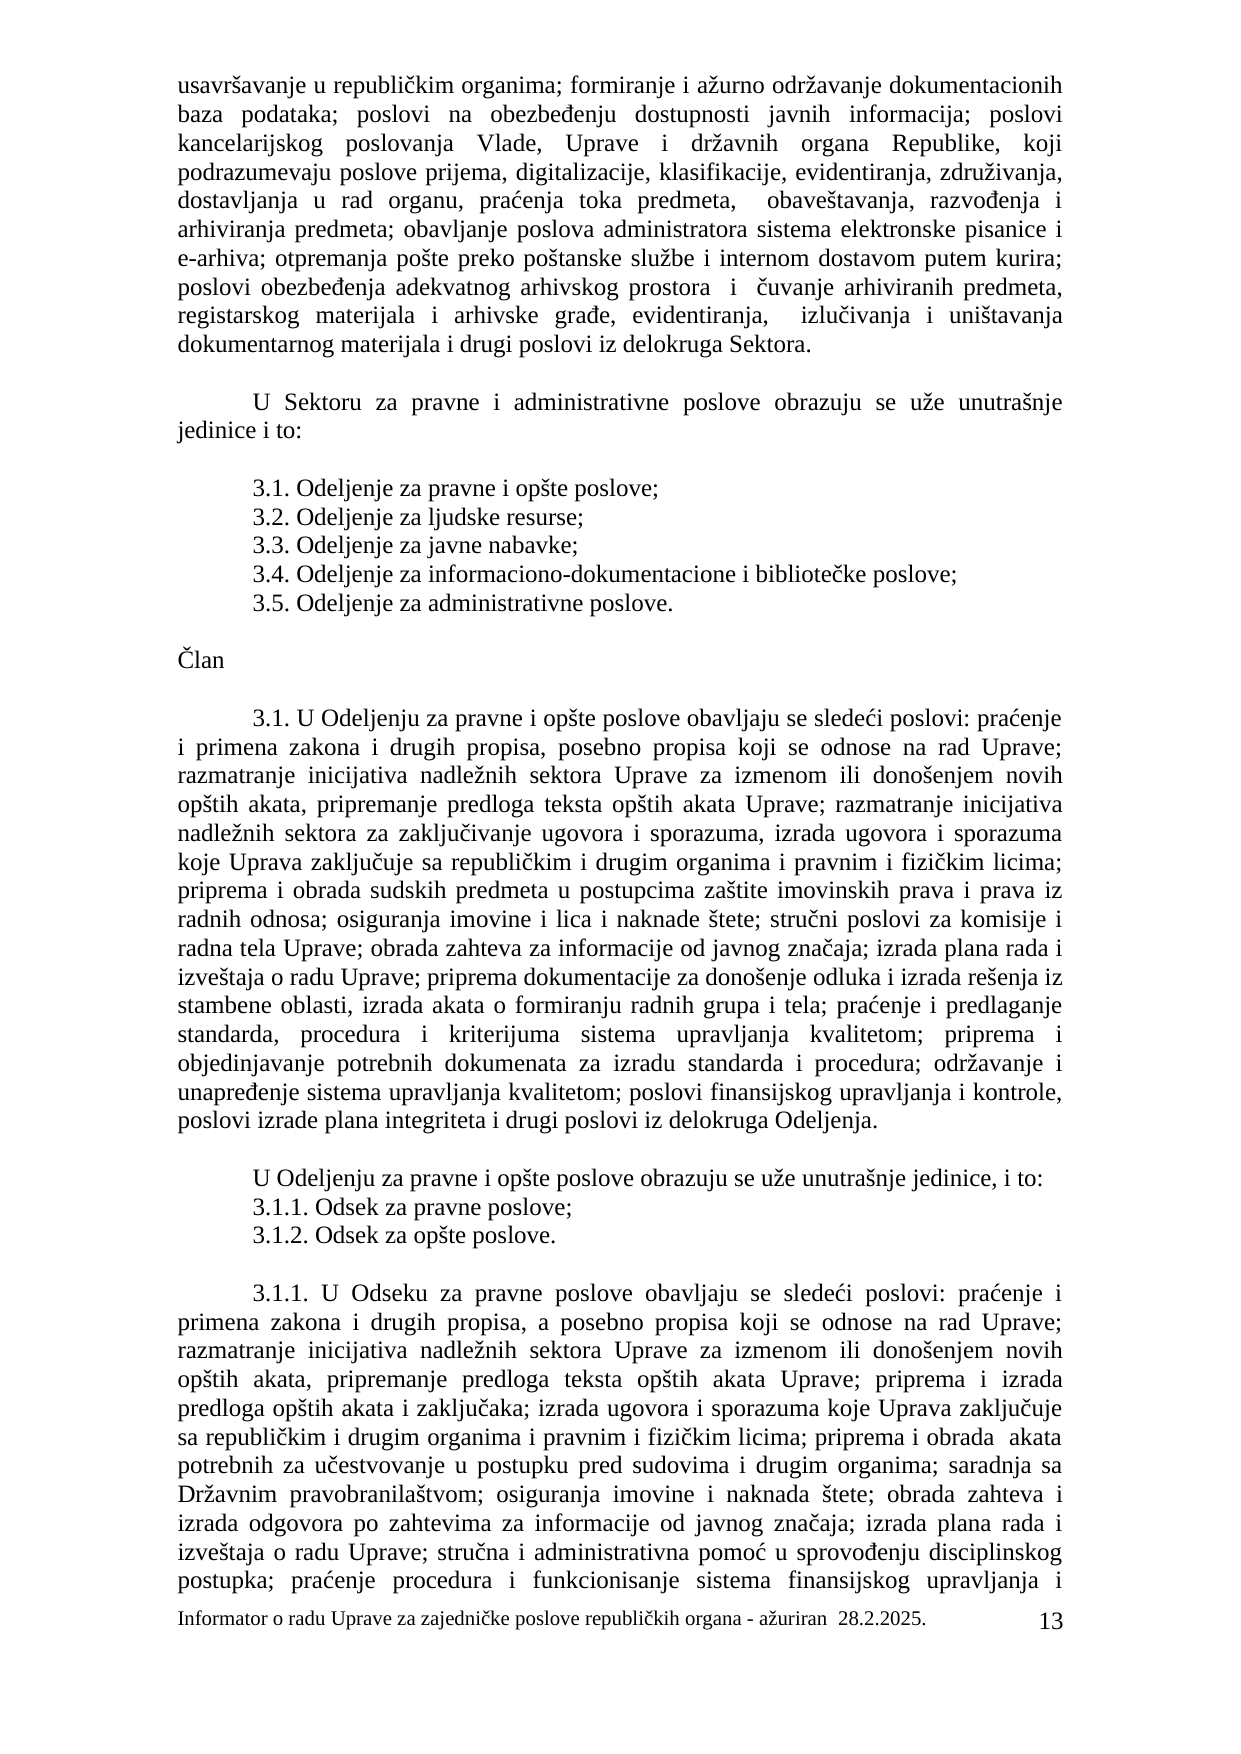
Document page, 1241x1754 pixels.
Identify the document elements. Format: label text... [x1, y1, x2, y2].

subtitle 3.1.1. U Odseku za pravne poslove obavljaju se sledeći poslovi: praćenje i primena zakona i drugih propisa, a posebno propisa koji se odnose na rad Uprave; razmatranje inicijativa nadležnih sektora Uprave za izmenom ili donošenjem novih opštih akata, pripremanje predloga teksta opštih akata Uprave; priprema i izrada predloga opštih akata i zaključaka; izrada ugovora i sporazuma koje Uprava zaključuje sa republičkim i drugim organima i pravnim i fizičkim licima; priprema i obrada akata potrebnih za učestvovanje u postupku pred sudovima i drugim organima; saradnja sa Državnim pravobranilaštvom; osiguranja imovine i naknada štete; obrada zahteva i izrada odgovora po zahtevima za informacije od javnog značaja; izrada plana rada i izveštaja o radu Uprave; stručna i administrativna pomoć u sprovođenju disciplinskog postupka; praćenje procedura i funkcionisanje sistema finansijskog upravljanja i [177, 1278, 1063, 1594]
subtitle usavršavanje u republičkim organima; formiranje i ažurno održavanje dokumentacionih baza podataka; poslovi na obezbeđenju dostupnosti javnih informacija; poslovi kancelarijskog poslovanja Vlade, Uprave i državnih organa Republike, koji podrazumevaju poslove prijema, digitalizacije, klasifikacije, evidentiranja, združivanja, dostavljanja u rad organu, praćenja toka predmeta, obaveštavanja, razvođenja i arhiviranja predmeta; obavljanje poslova administratora sistema elektronske pisanice i e-arhiva; otpremanja pošte preko poštanske službe i internom dostavom putem kurira; poslovi obezbeđenja adekvatnog arhivskog prostora i čuvanje arhiviranih predmeta, registarskog materijala i arhivske građe, evidentiranja, izlučivanja i uništavanja dokumentarnog materijala i drugi poslovi iz delokruga Sektora. [177, 70, 1063, 358]
subtitle Član [177, 645, 1063, 674]
subtitle 3.1. Odeljenje za pravne i opšte poslove; [177, 473, 1063, 502]
subtitle 3.5. Odeljenje za administrativne poslove. [177, 588, 1063, 617]
subtitle 3.4. Odeljenje za informaciono-dokumentacione i bibliotečke poslove; [177, 559, 1063, 588]
subtitle 3.1. U Odeljenju za pravne i opšte poslove obavljaju se sledeći poslovi: praćenje i primena zakona i drugih propisa, posebno propisa koji se odnose na rad Uprave; razmatranje inicijativa nadležnih sektora Uprave za izmenom ili donošenjem novih opštih akata, pripremanje predloga teksta opštih akata Uprave; razmatranje inicijativa nadležnih sektora za zaključivanje ugovora i sporazuma, izrada ugovora i sporazuma koje Uprava zaključuje sa republičkim i drugim organima i pravnim i fizičkim licima; priprema i obrada sudskih predmeta u postupcima zaštite imovinskih prava i prava iz radnih odnosa; osiguranja imovine i lica i naknade štete; stručni poslovi za komisije i radna tela Uprave; obrada zahteva za informacije od javnog značaja; izrada plana rada i izveštaja o radu Uprave; priprema dokumentacije za donošenje odluka i izrada rešenja iz stambene oblasti, izrada akata o formiranju radnih grupa i tela; praćenje i predlaganje standarda, procedura i kriterijuma sistema upravljanja kvalitetom; priprema i objedinjavanje potrebnih dokumenata za izradu standarda i procedura; održavanje i unapređenje sistema upravljanja kvalitetom; poslovi finansijskog upravljanja i kontrole, poslovi izrade plana integriteta i drugi poslovi iz delokruga Odeljenja. [177, 703, 1063, 1134]
subtitle U Sektoru za pravne i administrativne poslove obrazuju se uže unutrašnje jedinice i to: [177, 387, 1063, 444]
subtitle 3.3. Odeljenje za javne nabavke; [177, 530, 1063, 559]
subtitle 3.2. Odeljenje za ljudske resurse; [177, 502, 1063, 530]
subtitle 3.1.2. Odsek za opšte poslove. [177, 1220, 1063, 1249]
subtitle 3.1.1. Odsek za pravne poslove; [177, 1192, 1063, 1220]
subtitle U Odeljenju za pravne i opšte poslove obrazuju se uže unutrašnje jedinice, i to: [177, 1163, 1063, 1192]
